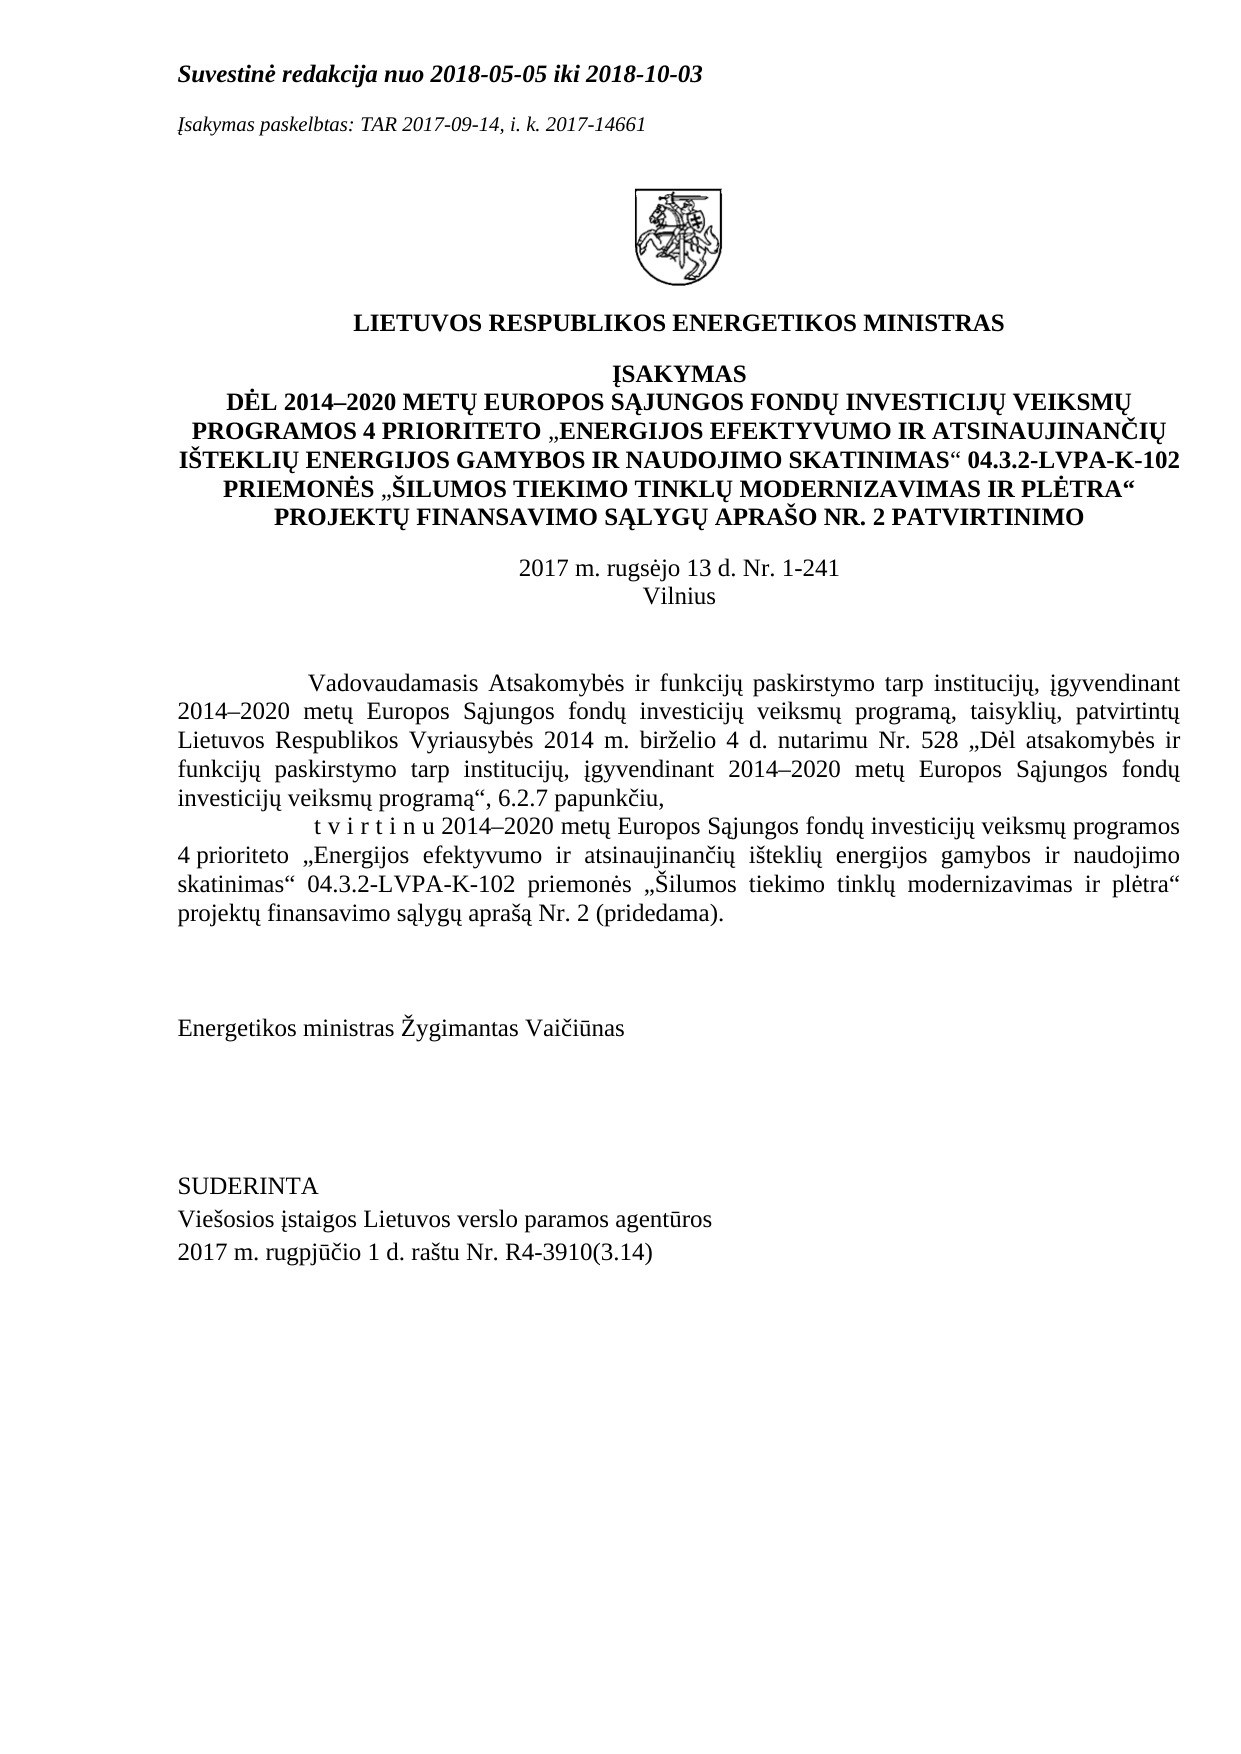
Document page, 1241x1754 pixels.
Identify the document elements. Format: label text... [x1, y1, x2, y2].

text DĖL 2014–2020 METŲ EUROPOS SĄJUNGOS FONDŲ INVESTICIJŲ VEIKSMŲ PROGRAMOS 4 PRIORITETO „ENERGIJOS EFEKTYVUMO IR ATSINAUJINANČIŲ IŠTEKLIŲ ENERGIJOS GAMYBOS IR NAUDOJIMO SKATINIMAS“ 04.3.2-LVPA-K-102 PRIEMONĖS „ŠILUMOS TIEKIMO TINKLŲ MODERNIZAVIMAS IR PLĖTRA“ PROJEKTŲ FINANSAVIMO SĄLYGŲ APRAŠO Nr. 2 PATVIRTINIMO [177, 387, 1181, 531]
text Suvestinė redakcija nuo 2018-05-05 iki 2018-10-03 [177, 59, 1181, 88]
text Viešosios įstaigos Lietuvos verslo paramos agentūros [177, 1204, 1181, 1233]
text ĮSAKYMAS [177, 359, 1181, 387]
text t v i r t i n u 2014–2020 metų Europos Sąjungos fondų investicijų veiksmų programos 4 prioriteto „Energijos efektyvumo ir atsinaujinančių išteklių energijos gamybos ir naudojimo skatinimas“ 04.3.2-LVPA-K-102 priemonės „Šilumos tiekimo tinklų modernizavimas ir plėtra“ projektų finansavimo sąlygų aprašą Nr. 2 (pridedama). [177, 811, 1181, 926]
text Energetikos ministras Žygimantas Vaičiūnas [177, 1013, 1181, 1041]
text 2017 m. rugpjūčio 1 d. raštu Nr. R4-3910(3.14) [177, 1237, 1181, 1266]
text 2017 m. rugsėjo 13 d. Nr. 1-241 [177, 553, 1181, 581]
text SUDERINTA [177, 1171, 1181, 1199]
text Įsakymas paskelbtas: TAR 2017-09-14, i. k. 2017-14661 [177, 112, 1181, 136]
text Vadovaudamasis Atsakomybės ir funkcijų paskirstymo tarp institucijų, įgyvendinant 2014–2020 metų Europos Sąjungos fondų investicijų veiksmų programą, taisyklių, patvirtintų Lietuvos Respublikos Vyriausybės 2014 m. birželio 4 d. nutarimu Nr. 528 „Dėl atsakomybės ir funkcijų paskirstymo tarp institucijų, įgyvendinant 2014–2020 metų Europos Sąjungos fondų investicijų veiksmų programą“, 6.2.7 papunkčiu, [177, 668, 1181, 811]
text Vilnius [177, 581, 1181, 610]
text LIETUVOS RESPUBLIKOS energetikos MINISTRAS [177, 308, 1181, 337]
